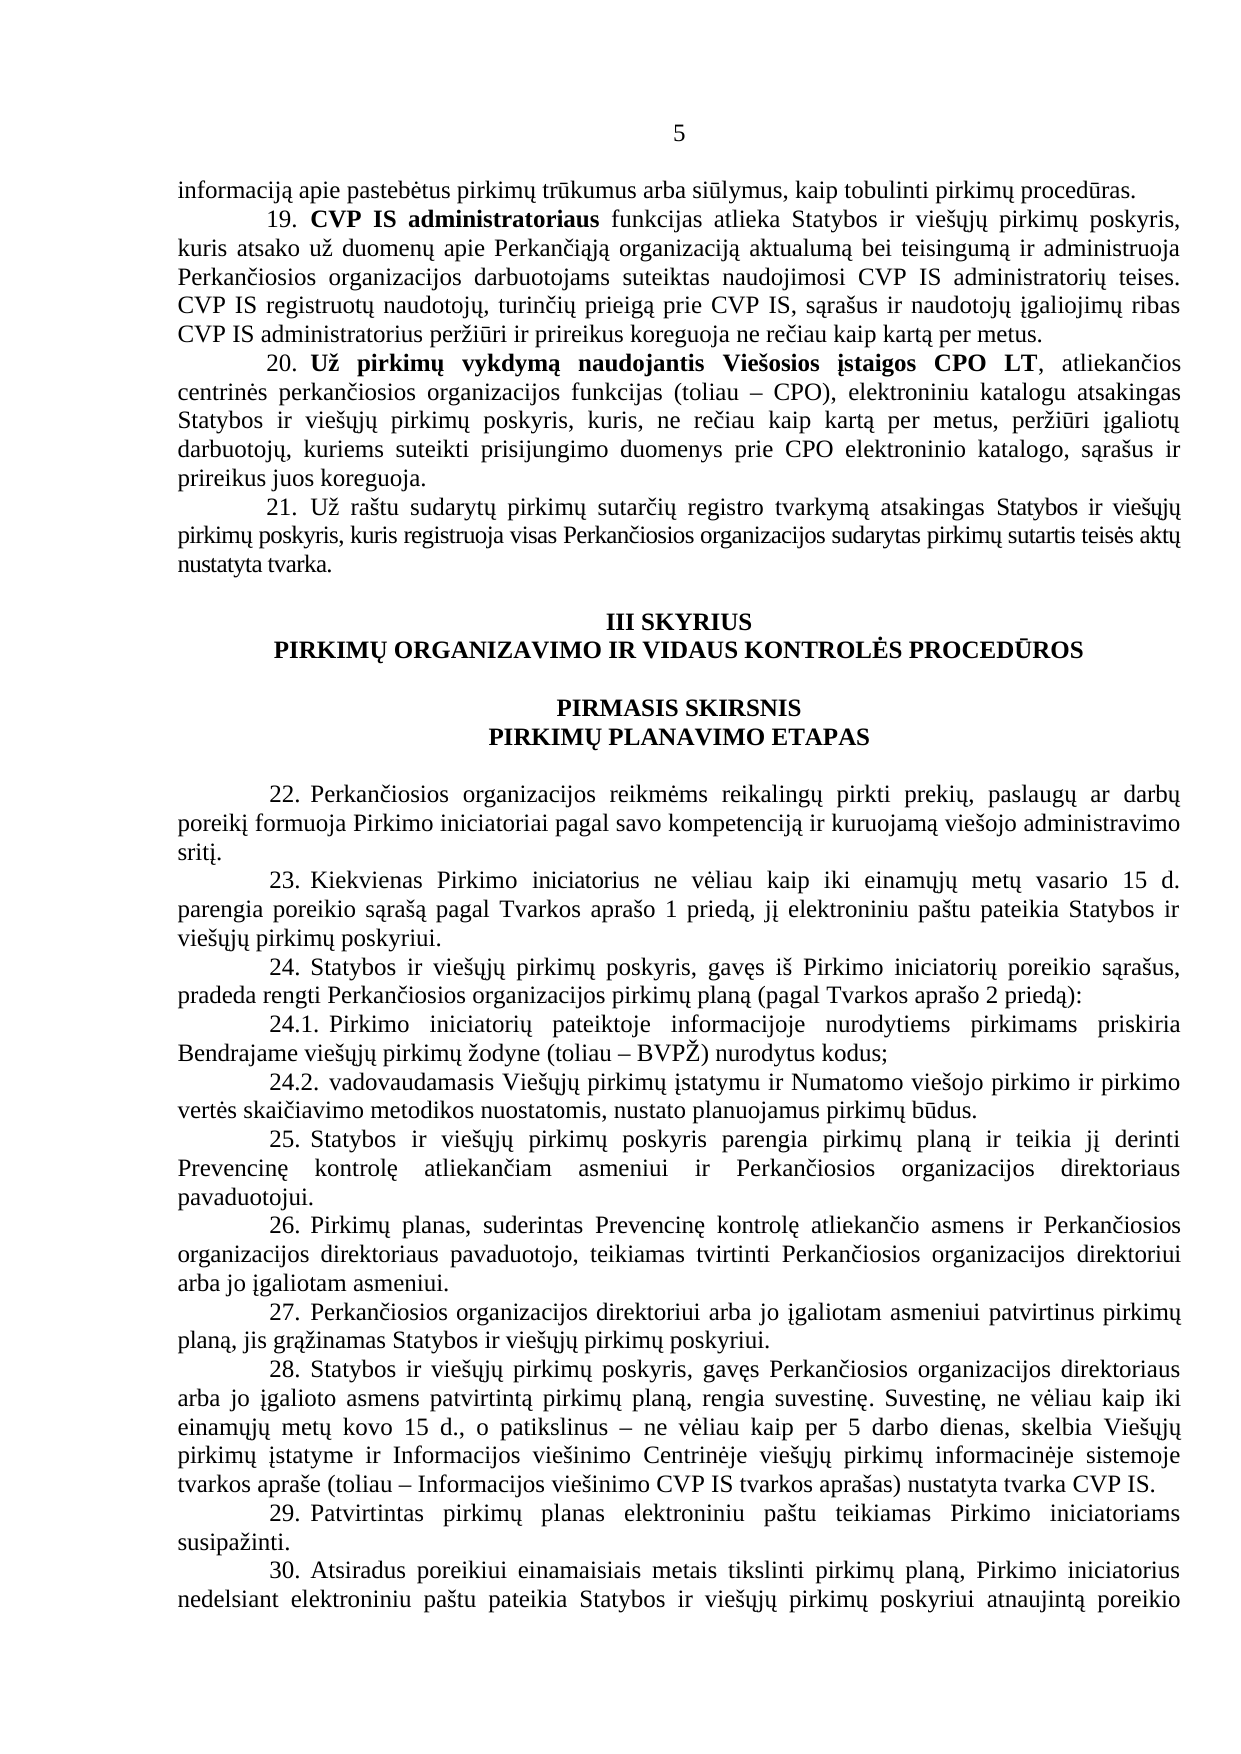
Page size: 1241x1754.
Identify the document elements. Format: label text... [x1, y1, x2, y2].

text PIRKIMŲ ORGANIZAVIMO IR VIDAUS KONTROLĖS PROCEDŪROS [177, 636, 1181, 664]
text 27. Perkančiosios organizacijos direktoriui arba jo įgaliotam asmeniui patvirtinus pirkimų planą, jis grąžinamas Statybos ir viešųjų pirkimų poskyriui. [177, 1297, 1181, 1354]
text 30. Atsiradus poreikiui einamaisiais metais tikslinti pirkimų planą, Pirkimo iniciatorius nedelsiant elektroniniu paštu pateikia Statybos ir viešųjų pirkimų poskyriui atnaujintą poreikio [177, 1556, 1181, 1613]
text 20. Už pirkimų vykdymą naudojantis Viešosios įstaigos CPO LT, atliekančios centrinės perkančiosios organizacijos funkcijas (toliau – CPO), elektroniniu katalogu atsakingas Statybos ir viešųjų pirkimų poskyris, kuris, ne rečiau kaip kartą per metus, peržiūri įgaliotų darbuotojų, kuriems suteikti prisijungimo duomenys prie CPO elektroninio katalogo, sąrašus ir prireikus juos koreguoja. [177, 348, 1181, 492]
text 28. Statybos ir viešųjų pirkimų poskyris, gavęs Perkančiosios organizacijos direktoriaus arba jo įgalioto asmens patvirtintą pirkimų planą, rengia suvestinę. Suvestinę, ne vėliau kaip iki einamųjų metų kovo 15 d., o patikslinus – ne vėliau kaip per 5 darbo dienas, skelbia Viešųjų pirkimų įstatyme ir Informacijos viešinimo Centrinėje viešųjų pirkimų informacinėje sistemoje tvarkos apraše (toliau – Informacijos viešinimo CVP IS tvarkos aprašas) nustatyta tvarka CVP IS. [177, 1354, 1181, 1498]
text 29. Patvirtintas pirkimų planas elektroniniu paštu teikiamas Pirkimo iniciatoriams susipažinti. [177, 1498, 1181, 1556]
text PIRMASIS SKIRSNIS [177, 693, 1181, 722]
text 19. CVP IS administratoriaus funkcijas atlieka Statybos ir viešųjų pirkimų poskyris, kuris atsako už duomenų apie Perkančiąją organizaciją aktualumą bei teisingumą ir administruoja Perkančiosios organizacijos darbuotojams suteiktas naudojimosi CVP IS administratorių teises. CVP IS registruotų naudotojų, turinčių prieigą prie CVP IS, sąrašus ir naudotojų įgaliojimų ribas CVP IS administratorius peržiūri ir prireikus koreguoja ne rečiau kaip kartą per metus. [177, 204, 1181, 348]
text 23. Kiekvienas Pirkimo iniciatorius ne vėliau kaip iki einamųjų metų vasario 15 d. parengia poreikio sąrašą pagal Tvarkos aprašo 1 priedą, jį elektroniniu paštu pateikia Statybos ir viešųjų pirkimų poskyriui. [177, 866, 1181, 952]
text 22. Perkančiosios organizacijos reikmėms reikalingų pirkti prekių, paslaugų ar darbų poreikį formuoja Pirkimo iniciatoriai pagal savo kompetenciją ir kuruojamą viešojo administravimo sritį. [177, 779, 1181, 866]
text 21. Už raštu sudarytų pirkimų sutarčių registro tvarkymą atsakingas Statybos ir viešųjų pirkimų poskyris, kuris registruoja visas Perkančiosios organizacijos sudarytas pirkimų sutartis teisės aktų nustatyta tvarka. [177, 492, 1181, 578]
text pirkimų planavimo etapas [177, 722, 1181, 751]
text 25. Statybos ir viešųjų pirkimų poskyris parengia pirkimų planą ir teikia jį derinti Prevencinę kontrolę atliekančiam asmeniui ir Perkančiosios organizacijos direktoriaus pavaduotojui. [177, 1124, 1181, 1211]
text 24. Statybos ir viešųjų pirkimų poskyris, gavęs iš Pirkimo iniciatorių poreikio sąrašus, pradeda rengti Perkančiosios organizacijos pirkimų planą (pagal Tvarkos aprašo 2 priedą): [177, 952, 1181, 1009]
text 24.2. vadovaudamasis Viešųjų pirkimų įstatymu ir Numatomo viešojo pirkimo ir pirkimo vertės skaičiavimo metodikos nuostatomis, nustato planuojamus pirkimų būdus. [177, 1067, 1181, 1124]
text 26. Pirkimų planas, suderintas Prevencinę kontrolę atliekančio asmens ir Perkančiosios organizacijos direktoriaus pavaduotojo, teikiamas tvirtinti Perkančiosios organizacijos direktoriui arba jo įgaliotam asmeniui. [177, 1211, 1181, 1297]
text 24.1. Pirkimo iniciatorių pateiktoje informacijoje nurodytiems pirkimams priskiria Bendrajame viešųjų pirkimų žodyne (toliau – BVPŽ) nurodytus kodus; [177, 1009, 1181, 1067]
text informaciją apie pastebėtus pirkimų trūkumus arba siūlymus, kaip tobulinti pirkimų procedūras. [177, 176, 1181, 204]
text III SKYRIUS [177, 607, 1181, 636]
